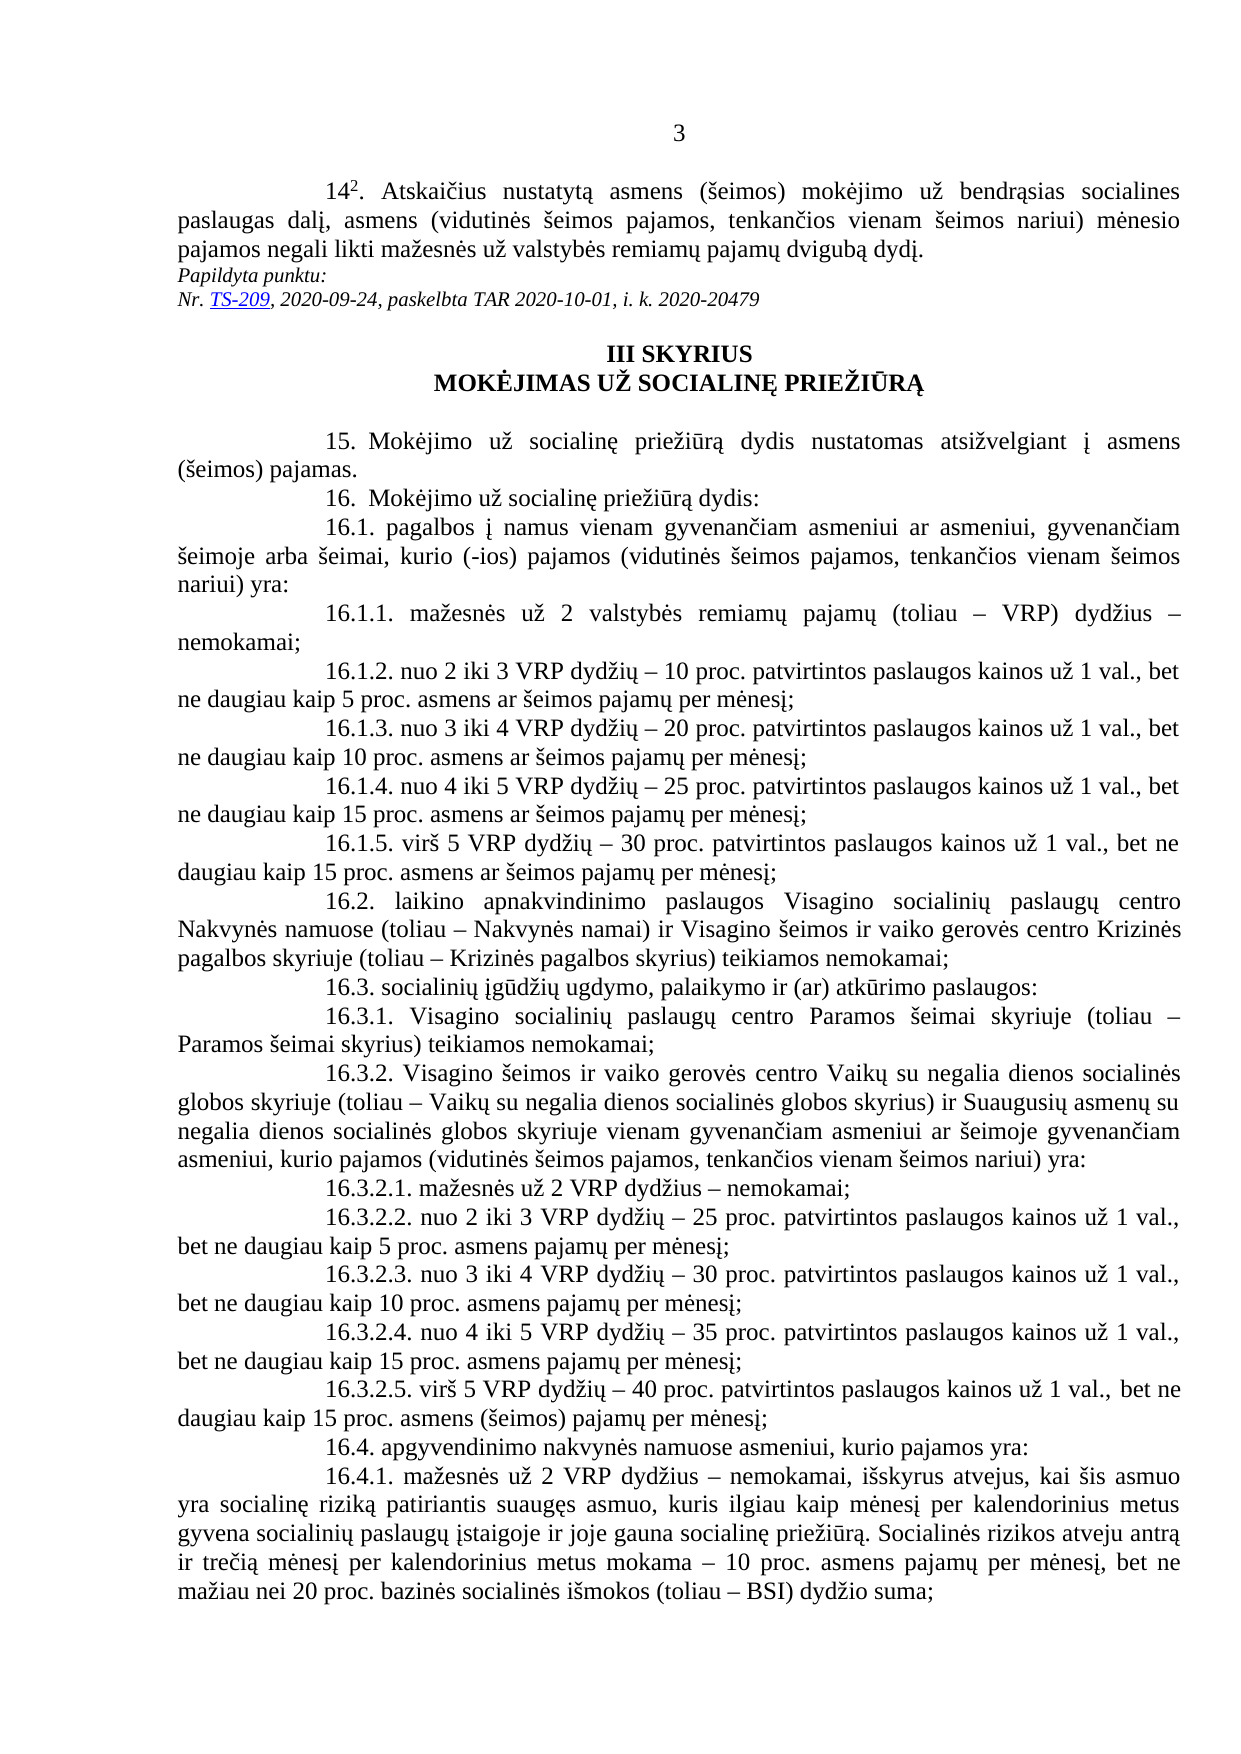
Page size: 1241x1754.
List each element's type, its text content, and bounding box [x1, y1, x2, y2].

text 15. Mokėjimo už socialinę priežiūrą dydis nustatomas atsižvelgiant į asmens (šeimos) pajamas. [177, 426, 1181, 483]
text 16.3.1. Visagino socialinių paslaugų centro Paramos šeimai skyriuje (toliau – Paramos šeimai skyrius) teikiamos nemokamai; [177, 1001, 1181, 1058]
text III SKYRIUS [177, 339, 1181, 368]
text 16.4.1. mažesnės už 2 VRP dydžius – nemokamai, išskyrus atvejus, kai šis asmuo yra socialinę riziką patiriantis suaugęs asmuo, kuris ilgiau kaip mėnesį per kalendorinius metus gyvena socialinių paslaugų įstaigoje ir joje gauna socialinę priežiūrą. Socialinės rizikos atveju antrą ir trečią mėnesį per kalendorinius metus mokama – 10 proc. asmens pajamų per mėnesį, bet ne mažiau nei 20 proc. bazinės socialinės išmokos (toliau – BSI) dydžio suma; [177, 1461, 1181, 1604]
text Nr. TS-209, 2020-09-24, paskelbta TAR 2020-10-01, i. k. 2020-20479 [177, 287, 1181, 311]
text 16.2. laikino apnakvindinimo paslaugos Visagino socialinių paslaugų centro Nakvynės namuose (toliau – Nakvynės namai) ir Visagino šeimos ir vaiko gerovės centro Krizinės pagalbos skyriuje (toliau – Krizinės pagalbos skyrius) teikiamos nemokamai; [177, 886, 1181, 972]
text 16.3.2.1. mažesnės už 2 VRP dydžius – nemokamai; [177, 1173, 1181, 1202]
text 16. Mokėjimo už socialinę priežiūrą dydis: [177, 483, 1181, 512]
text 142. Atskaičius nustatytą asmens (šeimos) mokėjimo už bendrąsias socialines paslaugas dalį, asmens (vidutinės šeimos pajamos, tenkančios vienam šeimos nariui) mėnesio pajamos negali likti mažesnės už valstybės remiamų pajamų dvigubą dydį. [177, 176, 1181, 263]
text 16.3.2.3. nuo 3 iki 4 VRP dydžių – 30 proc. patvirtintos paslaugos kainos už 1 val., bet ne daugiau kaip 10 proc. asmens pajamų per mėnesį; [177, 1259, 1181, 1317]
text 16.1.4. nuo 4 iki 5 VRP dydžių – 25 proc. patvirtintos paslaugos kainos už 1 val., bet ne daugiau kaip 15 proc. asmens ar šeimos pajamų per mėnesį; [177, 771, 1181, 828]
text 16.3. socialinių įgūdžių ugdymo, palaikymo ir (ar) atkūrimo paslaugos: [177, 972, 1181, 1001]
text 16.1.3. nuo 3 iki 4 VRP dydžių – 20 proc. patvirtintos paslaugos kainos už 1 val., bet ne daugiau kaip 10 proc. asmens ar šeimos pajamų per mėnesį; [177, 713, 1181, 771]
text 16.1.1. mažesnės už 2 valstybės remiamų pajamų (toliau – VRP) dydžius – nemokamai; [177, 598, 1181, 656]
text 16.1.5. virš 5 VRP dydžių – 30 proc. patvirtintos paslaugos kainos už 1 val., bet ne daugiau kaip 15 proc. asmens ar šeimos pajamų per mėnesį; [177, 828, 1181, 886]
text Papildyta punktu: [177, 263, 1181, 287]
text 16.1.2. nuo 2 iki 3 VRP dydžių – 10 proc. patvirtintos paslaugos kainos už 1 val., bet ne daugiau kaip 5 proc. asmens ar šeimos pajamų per mėnesį; [177, 656, 1181, 713]
text 16.3.2.2. nuo 2 iki 3 VRP dydžių – 25 proc. patvirtintos paslaugos kainos už 1 val., bet ne daugiau kaip 5 proc. asmens pajamų per mėnesį; [177, 1202, 1181, 1259]
text 16.3.2.5. virš 5 VRP dydžių – 40 proc. patvirtintos paslaugos kainos už 1 val., bet ne daugiau kaip 15 proc. asmens (šeimos) pajamų per mėnesį; [177, 1374, 1181, 1432]
text 16.1. pagalbos į namus vienam gyvenančiam asmeniui ar asmeniui, gyvenančiam šeimoje arba šeimai, kurio (-ios) pajamos (vidutinės šeimos pajamos, tenkančios vienam šeimos nariui) yra: [177, 512, 1181, 598]
text 16.4. apgyvendinimo nakvynės namuose asmeniui, kurio pajamos yra: [177, 1432, 1181, 1461]
text 16.3.2.4. nuo 4 iki 5 VRP dydžių – 35 proc. patvirtintos paslaugos kainos už 1 val., bet ne daugiau kaip 15 proc. asmens pajamų per mėnesį; [177, 1317, 1181, 1374]
text MOKĖJIMAS UŽ SOCIALINĘ PRIEŽIŪRĄ [177, 368, 1181, 397]
text 16.3.2. Visagino šeimos ir vaiko gerovės centro Vaikų su negalia dienos socialinės globos skyriuje (toliau – Vaikų su negalia dienos socialinės globos skyrius) ir Suaugusių asmenų su negalia dienos socialinės globos skyriuje vienam gyvenančiam asmeniui ar šeimoje gyvenančiam asmeniui, kurio pajamos (vidutinės šeimos pajamos, tenkančios vienam šeimos nariui) yra: [177, 1058, 1181, 1173]
